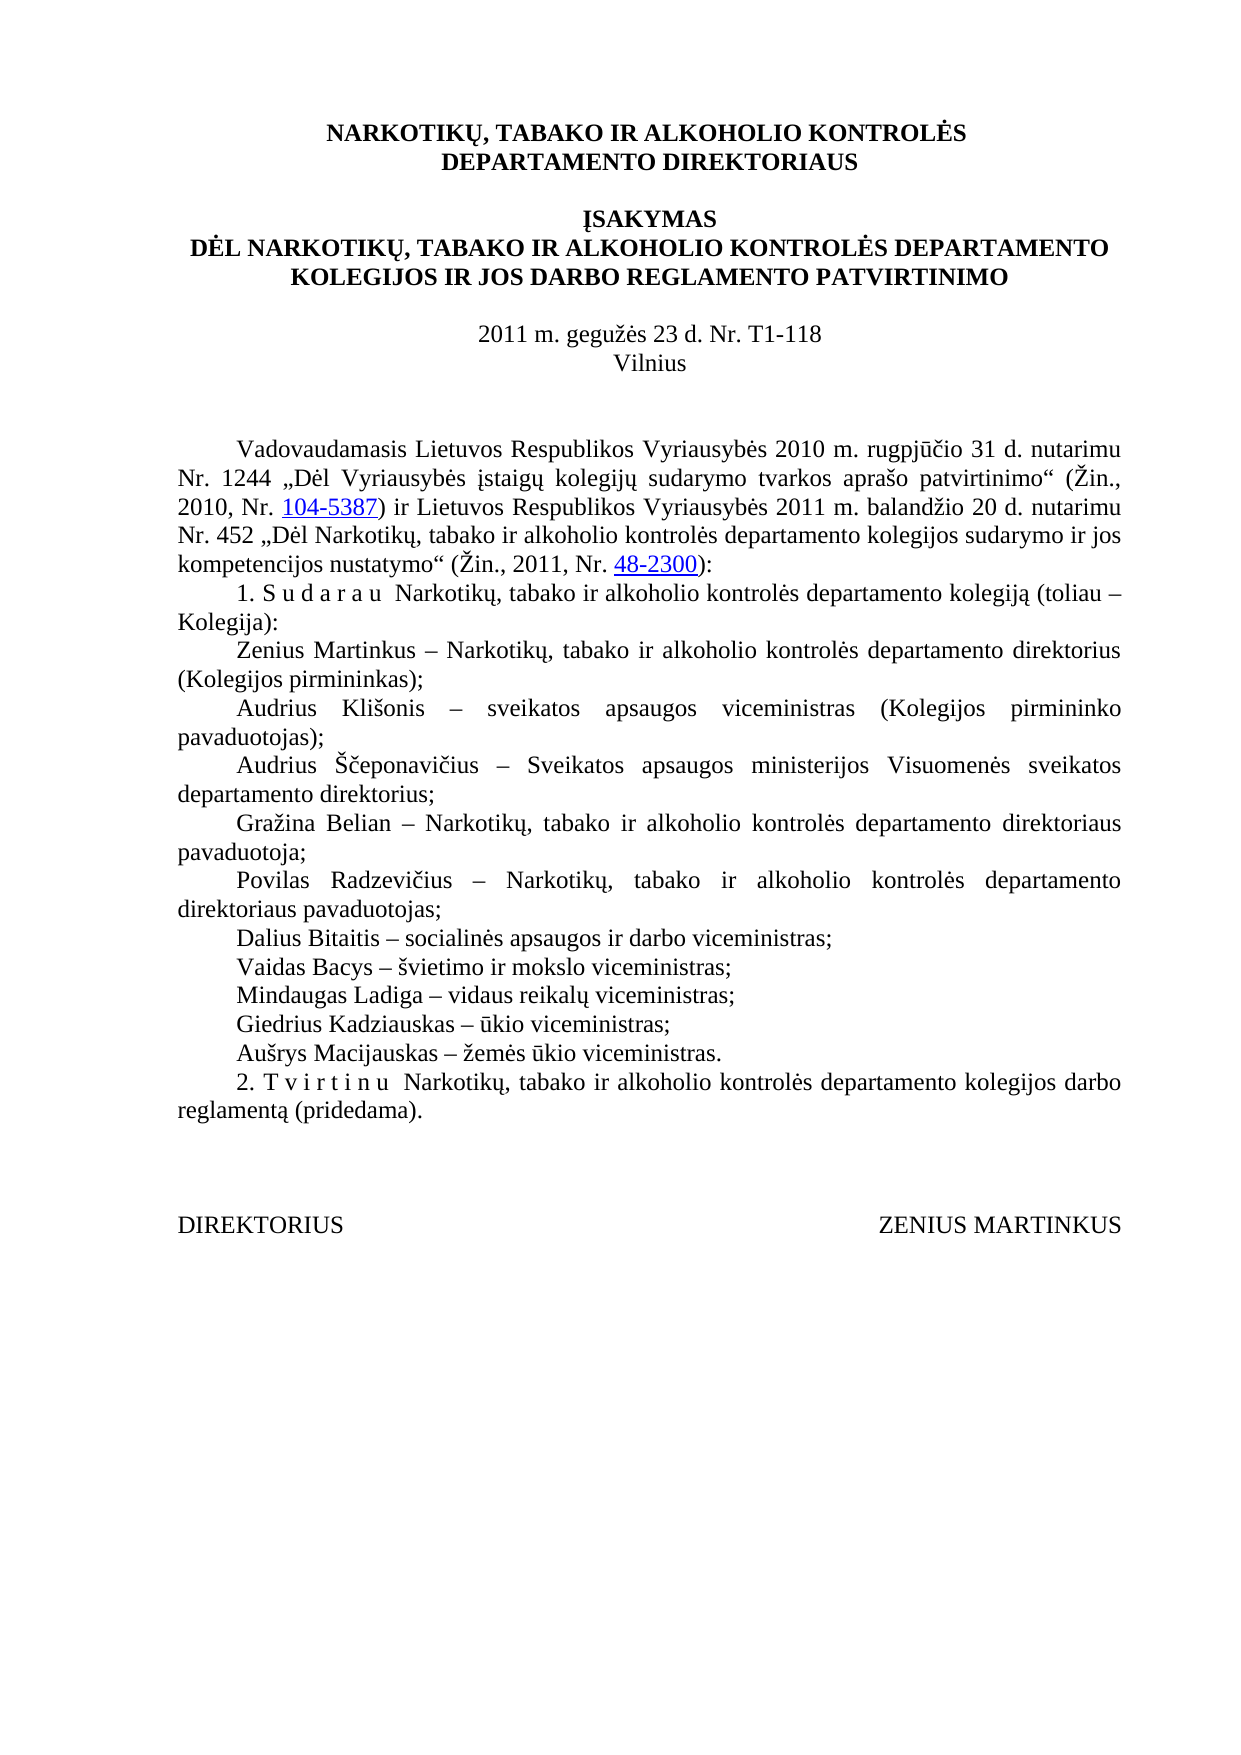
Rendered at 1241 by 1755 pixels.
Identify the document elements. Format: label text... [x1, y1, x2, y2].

text Dalius Bitaitis – socialinės apsaugos ir darbo viceministras; [177, 923, 1122, 952]
text NARKOTIKŲ, TABAKO IR ALKOHOLIO KONTROLĖS DEPARTAMENTO DIREKTORIAUS [177, 118, 1122, 176]
text ĮSAKYMAS [177, 204, 1122, 233]
text Vadovaudamasis Lietuvos Respublikos Vyriausybės 2010 m. rugpjūčio 31 d. nutarimu Nr. 1244 „Dėl Vyriausybės įstaigų kolegijų sudarymo tvarkos aprašo patvirtinimo“ (Žin., 2010, Nr. 104-5387) ir Lietuvos Respublikos Vyriausybės 2011 m. balandžio 20 d. nutarimu Nr. 452 „Dėl Narkotikų, tabako ir alkoholio kontrolės departamento kolegijos sudarymo ir jos kompetencijos nustatymo“ (Žin., 2011, Nr. 48-2300): [177, 434, 1122, 578]
text Gražina Belian – Narkotikų, tabako ir alkoholio kontrolės departamento direktoriaus pavaduotoja; [177, 808, 1122, 866]
text Povilas Radzevičius – Narkotikų, tabako ir alkoholio kontrolės departamento direktoriaus pavaduotojas; [177, 866, 1122, 923]
text Audrius Ščeponavičius – Sveikatos apsaugos ministerijos Visuomenės sveikatos departamento direktorius; [177, 751, 1122, 808]
text 2. Tvirtinu Narkotikų, tabako ir alkoholio kontrolės departamento kolegijos darbo reglamentą (pridedama). [177, 1067, 1122, 1124]
text 1. Sudarau Narkotikų, tabako ir alkoholio kontrolės departamento kolegiją (toliau – Kolegija): [177, 578, 1122, 636]
text 2011 m. gegužės 23 d. Nr. T1-118 [177, 319, 1122, 348]
text Direktorius Zenius Martinkus [177, 1211, 1122, 1239]
text Vilnius [177, 348, 1122, 377]
text Giedrius Kadziauskas – ūkio viceministras; [177, 1009, 1122, 1038]
text Mindaugas Ladiga – vidaus reikalų viceministras; [177, 981, 1122, 1009]
text Aušrys Macijauskas – žemės ūkio viceministras. [177, 1038, 1122, 1067]
text Zenius Martinkus – Narkotikų, tabako ir alkoholio kontrolės departamento direktorius (Kolegijos pirmininkas); [177, 636, 1122, 693]
text Vaidas Bacys – švietimo ir mokslo viceministras; [177, 952, 1122, 981]
text Audrius Klišonis – sveikatos apsaugos viceministras (Kolegijos pirmininko pavaduotojas); [177, 693, 1122, 751]
text DĖL NARKOTIKŲ, TABAKO IR ALKOHOLIO KONTROLĖS DEPARTAMENTO KOLEGIJOS IR JOS DARBO REGLAMENTO PATVIRTINIMO [177, 233, 1122, 291]
